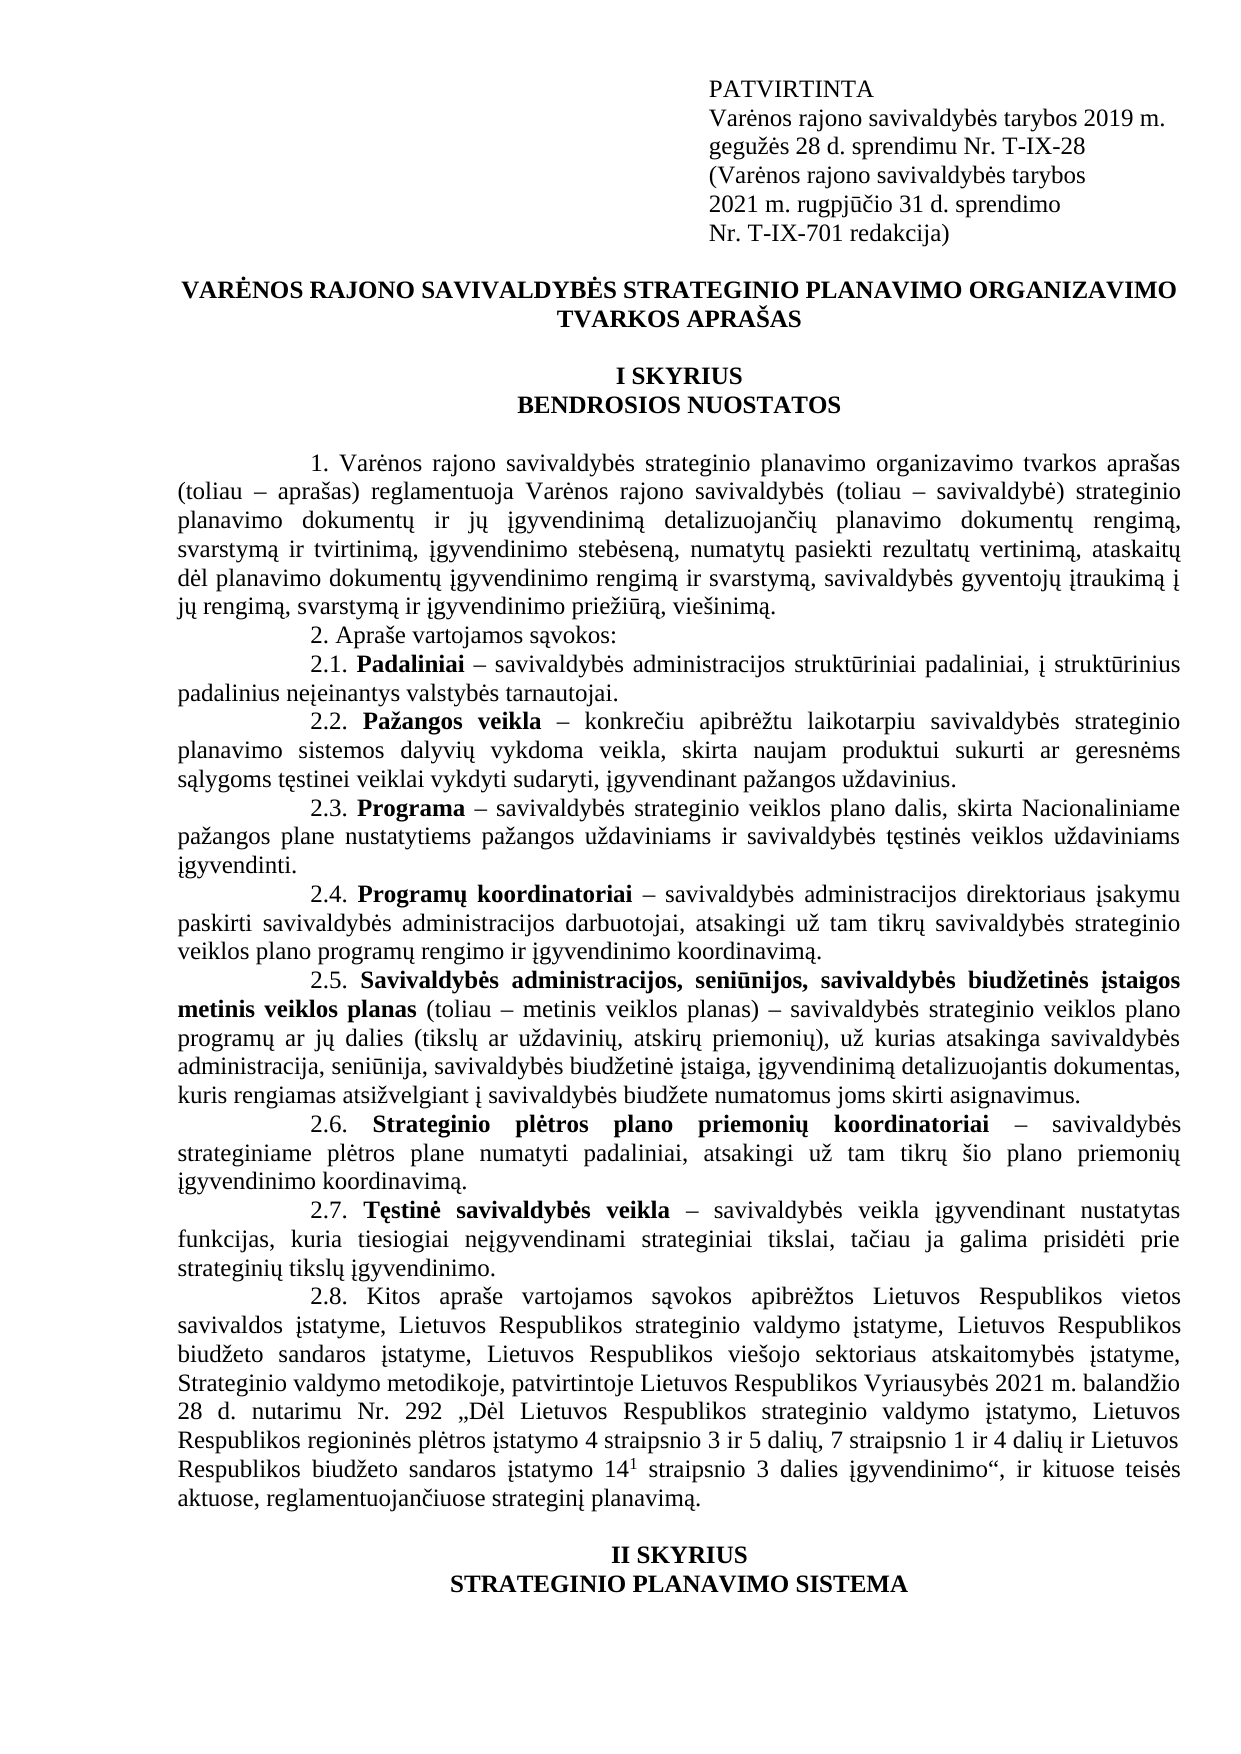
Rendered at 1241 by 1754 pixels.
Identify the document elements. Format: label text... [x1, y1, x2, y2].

text VARĖNOS RAJONO SAVIVALDYBĖS STRATEGINIO PLANAVIMO ORGANIZAVIMO TVARKOS APRAŠAS [177, 275, 1181, 333]
text 2.1. Padaliniai – savivaldybės administracijos struktūriniai padaliniai, į struktūrinius padalinius neįeinantys valstybės tarnautojai. [177, 649, 1181, 706]
text Nr. T-IX-701 redakcija) [709, 218, 1181, 246]
text 2.2. Pažangos veikla – konkrečiu apibrėžtu laikotarpiu savivaldybės strateginio planavimo sistemos dalyvių vykdoma veikla, skirta naujam produktui sukurti ar geresnėms sąlygoms tęstinei veiklai vykdyti sudaryti, įgyvendinant pažangos uždavinius. [177, 706, 1181, 793]
text 2021 m. rugpjūčio 31 d. sprendimo [709, 189, 1181, 218]
text II SKYRIUS [177, 1540, 1181, 1569]
text (Varėnos rajono savivaldybės tarybos [709, 160, 1181, 189]
text Varėnos rajono savivaldybės tarybos 2019 m. [582, 103, 1181, 131]
text STRATEGINIO PLANAVIMO SISTEMA [177, 1569, 1181, 1598]
text 2.6. Strateginio plėtros plano priemonių koordinatoriai – savivaldybės strateginiame plėtros plane numatyti padaliniai, atsakingi už tam tikrų šio plano priemonių įgyvendinimo koordinavimą. [177, 1109, 1181, 1195]
text 2.5. Savivaldybės administracijos, seniūnijos, savivaldybės biudžetinės įstaigos metinis veiklos planas (toliau – metinis veiklos planas) – savivaldybės strateginio veiklos plano programų ar jų dalies (tikslų ar uždavinių, atskirų priemonių), už kurias atsakinga savivaldybės administracija, seniūnija, savivaldybės biudžetinė įstaiga, įgyvendinimą detalizuojantis dokumentas, kuris rengiamas atsižvelgiant į savivaldybės biudžete numatomus joms skirti asignavimus. [177, 965, 1181, 1109]
text 1. Varėnos rajono savivaldybės strateginio planavimo organizavimo tvarkos aprašas (toliau – aprašas) reglamentuoja Varėnos rajono savivaldybės (toliau – savivaldybė) strateginio planavimo dokumentų ir jų įgyvendinimą detalizuojančių planavimo dokumentų rengimą, svarstymą ir tvirtinimą, įgyvendinimo stebėseną, numatytų pasiekti rezultatų vertinimą, ataskaitų dėl planavimo dokumentų įgyvendinimo rengimą ir svarstymą, savivaldybės gyventojų įtraukimą į jų rengimą, svarstymą ir įgyvendinimo priežiūrą, viešinimą. [177, 448, 1181, 620]
subtitle I SKYRIUS [177, 361, 1181, 390]
text 2. Apraše vartojamos sąvokos: [177, 620, 1181, 649]
text 2.7. Tęstinė savivaldybės veikla – savivaldybės veikla įgyvendinant nustatytas funkcijas, kuria tiesiogiai neįgyvendinami strateginiai tikslai, tačiau ja galima prisidėti prie strateginių tikslų įgyvendinimo. [177, 1195, 1181, 1281]
text 2.4. Programų koordinatoriai – savivaldybės administracijos direktoriaus įsakymu paskirti savivaldybės administracijos darbuotojai, atsakingi už tam tikrų savivaldybės strateginio veiklos plano programų rengimo ir įgyvendinimo koordinavimą. [177, 879, 1181, 965]
text 2.3. Programa – savivaldybės strateginio veiklos plano dalis, skirta Nacionaliniame pažangos plane nustatytiems pažangos uždaviniams ir savivaldybės tęstinės veiklos uždaviniams įgyvendinti. [177, 793, 1181, 879]
subtitle Bendrosios nuostatos [177, 390, 1181, 419]
text 2.8. Kitos apraše vartojamos sąvokos apibrėžtos Lietuvos Respublikos vietos savivaldos įstatyme, Lietuvos Respublikos strateginio valdymo įstatyme, Lietuvos Respublikos biudžeto sandaros įstatyme, Lietuvos Respublikos viešojo sektoriaus atskaitomybės įstatyme, Strateginio valdymo metodikoje, patvirtintoje Lietuvos Respublikos Vyriausybės 2021 m. balandžio 28 d. nutarimu Nr. 292 „Dėl Lietuvos Respublikos strateginio valdymo įstatymo, Lietuvos Respublikos regioninės plėtros įstatymo 4 straipsnio 3 ir 5 dalių, 7 straipsnio 1 ir 4 dalių ir Lietuvos Respublikos biudžeto sandaros įstatymo 141 straipsnio 3 dalies įgyvendinimo“, ir kituose teisės aktuose, reglamentuojančiuose strateginį planavimą. [177, 1281, 1181, 1511]
text PATVIRTINTA [582, 74, 1181, 103]
text gegužės 28 d. sprendimu Nr. T-IX-28 [582, 131, 1181, 160]
